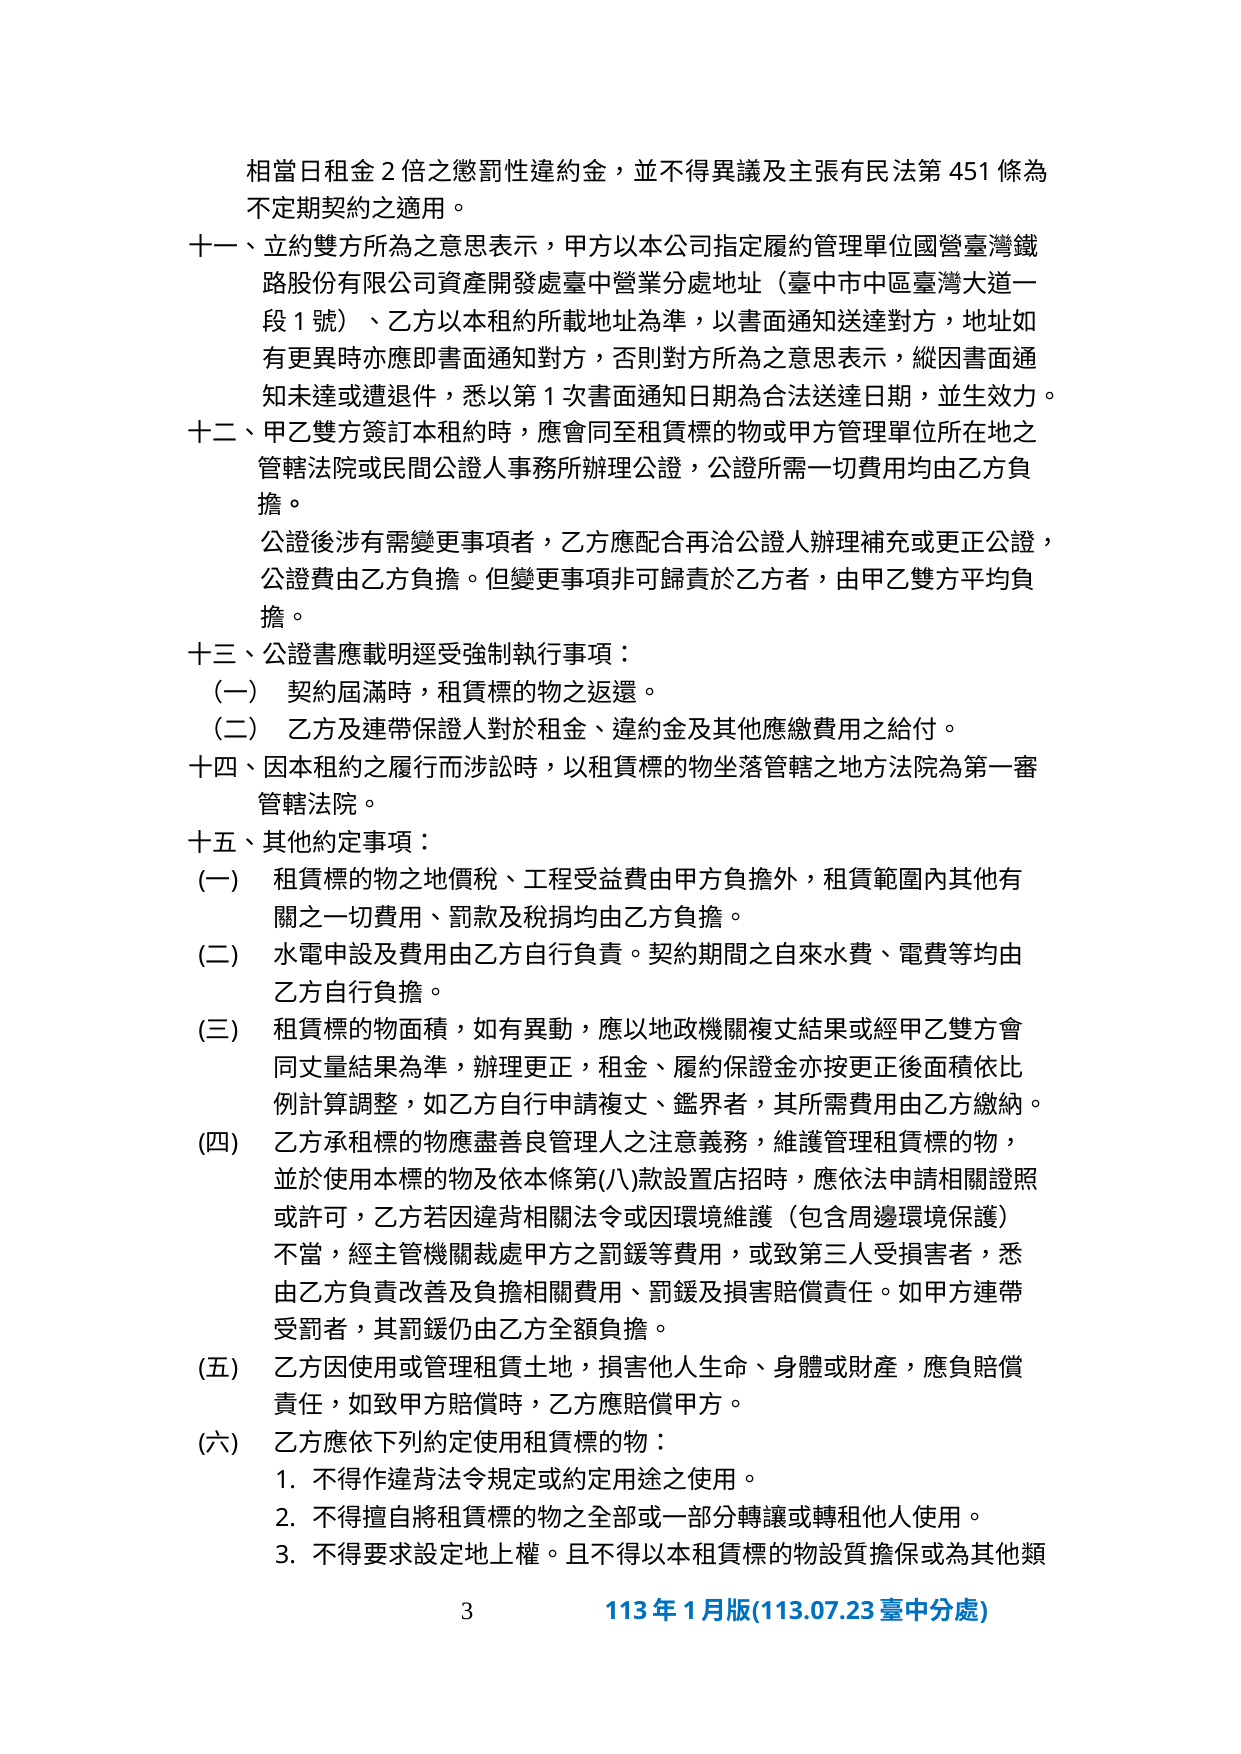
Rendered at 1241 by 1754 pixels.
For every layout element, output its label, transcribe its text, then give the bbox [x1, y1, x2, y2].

text 十二、甲乙雙方簽訂本租約時，應會同至租賃標的物或甲方管理單位所在地之管轄法院或民間公證人事務所辦理公證，公證所需一切費用均由乙方負擔。 [187, 412, 1048, 521]
list 乙方因使用或管理租賃土地，損害他人生命、身體或財產，應負賠償責任，如致甲方賠償時，乙方應賠償甲方。 [198, 1346, 1043, 1421]
text 公證後涉有需變更事項者，乙方應配合再洽公證人辦理補充或更正公證，公證費由乙方負擔。但變更事項非可歸責於乙方者，由甲乙雙方平均負擔。 [260, 521, 1048, 634]
list 乙方承租標的物應盡善良管理人之注意義務，維護管理租賃標的物，並於使用本標的物及依本條第(八)款設置店招時，應依法申請相關證照或許可，乙方若因違背相關法令或因環境維護（包含周邊環境保護）不當，經主管機關裁處甲方之罰鍰等費用，或致第三人受損害者，悉由乙方負責改善及負擔相關費用、罰鍰及損害賠償責任。如甲方連帶受罰者，其罰鍰仍由乙方全額負擔。 [198, 1121, 1043, 1346]
text 十三、公證書應載明逕受強制執行事項： [187, 634, 1048, 671]
list 不得作違背法令規定或約定用途之使用。 [275, 1459, 1048, 1496]
list 租賃標的物之地價稅、工程受益費由甲方負擔外，租賃範圍內其他有關之一切費用、罰款及稅捐均由乙方負擔。 [198, 859, 1043, 934]
list 租賃標的物面積，如有異動，應以地政機關複丈結果或經甲乙雙方會同丈量結果為準，辦理更正，租金、履約保證金亦按更正後面積依比例計算調整，如乙方自行申請複丈、鑑界者，其所需費用由乙方繳納。 [198, 1009, 1043, 1121]
list 不得要求設定地上權。且不得以本租賃標的物設質擔保或為其他類 [275, 1534, 1048, 1571]
text 十五、其他約定事項： [187, 821, 1048, 859]
list 乙方及連帶保證人對於租金、違約金及其他應繳費用之給付。 [198, 709, 1043, 746]
list 乙方應依下列約定使用租賃標的物： [198, 1421, 1043, 1459]
list 不得擅自將租賃標的物之全部或一部分轉讓或轉租他人使用。 [275, 1496, 1048, 1534]
text 十四、因本租約之履行而涉訟時，以租賃標的物坐落管轄之地方法院為第一審管轄法院。 [189, 746, 1048, 821]
text 相當日租金2倍之懲罰性違約金，並不得異議及主張有民法第451條為不定期契約之適用。 [187, 150, 1048, 225]
text 十一、立約雙方所為之意思表示，甲方以本公司指定履約管理單位國營臺灣鐵路股份有限公司資產開發處臺中營業分處地址（臺中市中區臺灣大道一段1號）、乙方以本租約所載地址為準，以書面通知送達對方，地址如有更異時亦應即書面通知對方，否則對方所為之意思表示，縱因書面通知未達或遭退件，悉以第1次書面通知日期為合法送達日期，並生效力。 [189, 225, 1048, 412]
list 契約屆滿時，租賃標的物之返還。 [198, 671, 1043, 709]
list 水電申設及費用由乙方自行負責。契約期間之自來水費、電費等均由乙方自行負擔。 [198, 934, 1043, 1009]
